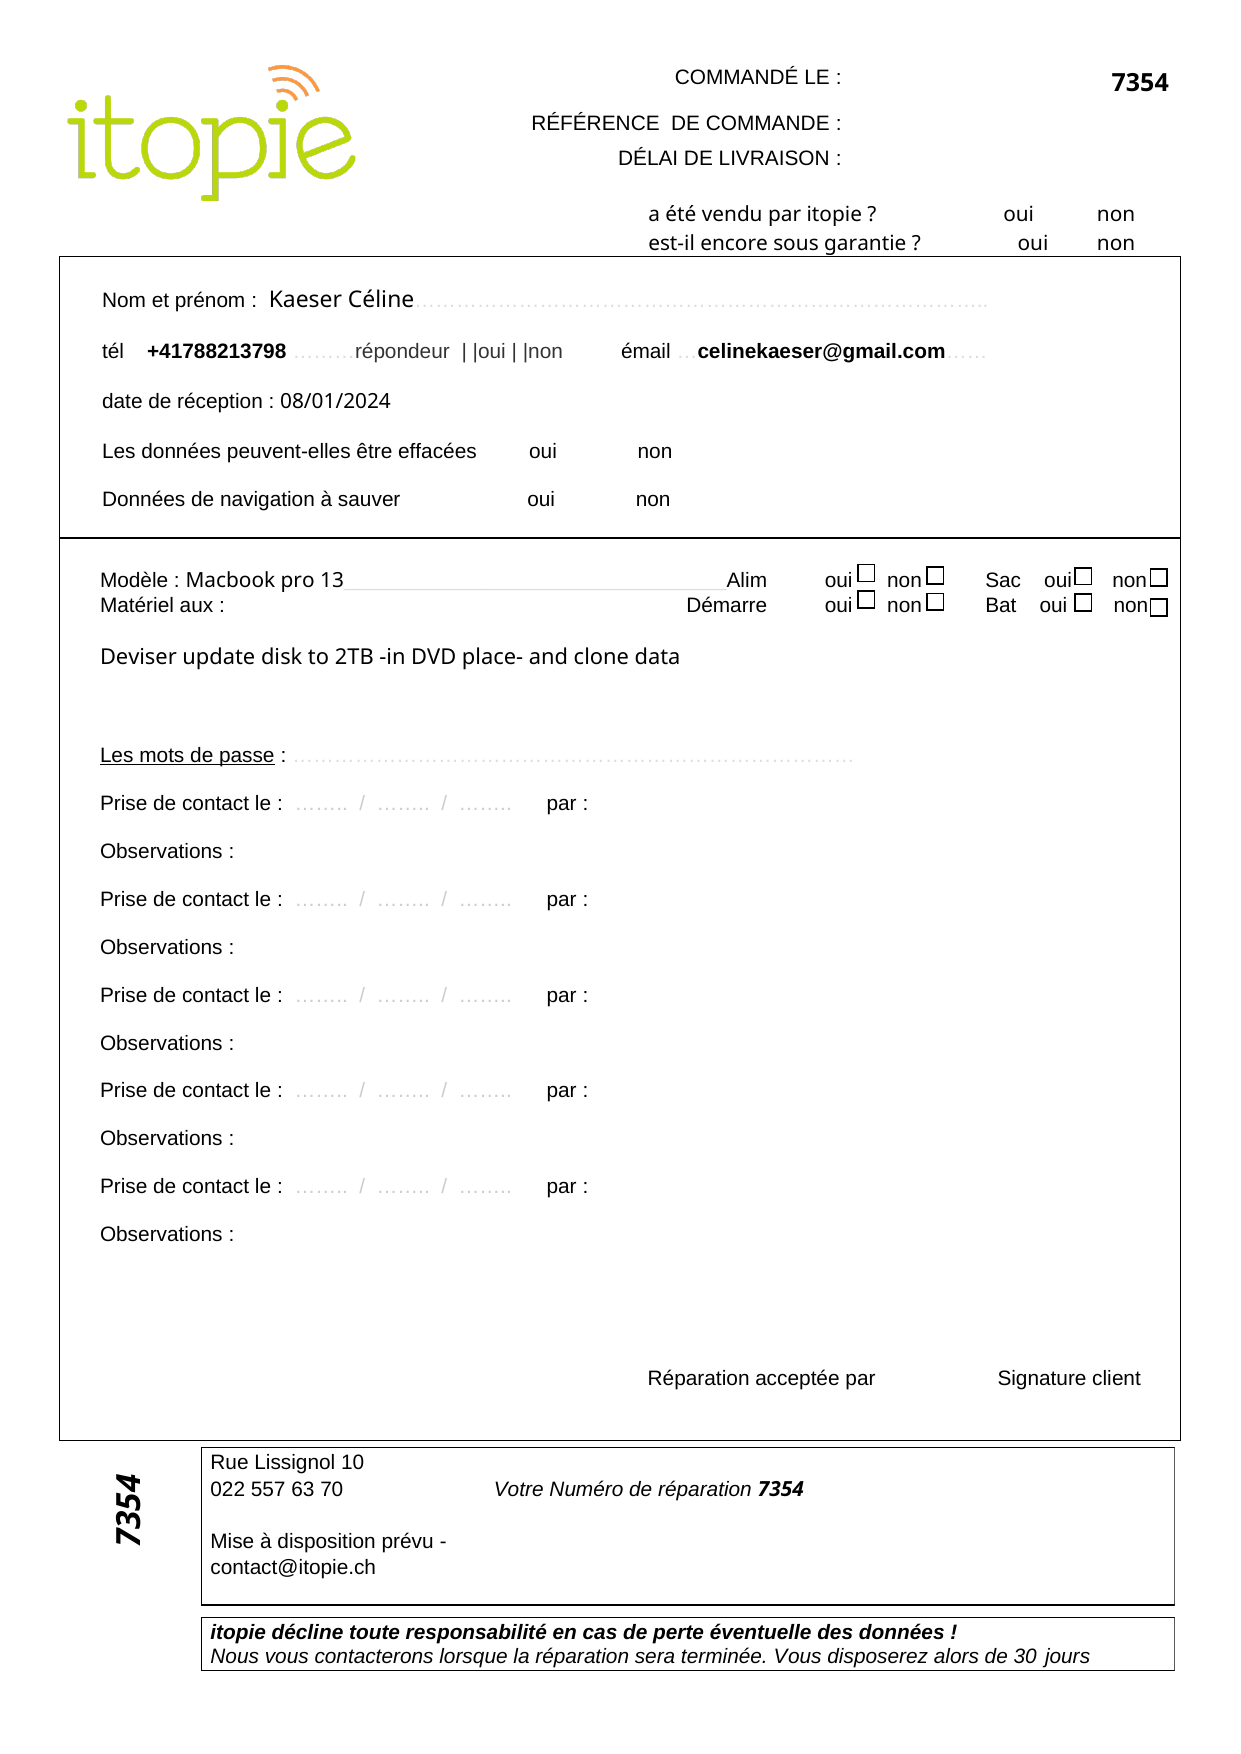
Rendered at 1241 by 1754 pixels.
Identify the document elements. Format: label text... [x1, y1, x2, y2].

text Matériel aux : Démarre oui non Bat oui non [60, 590, 1180, 617]
text a été vendu par itopie ? oui non [59, 199, 1181, 228]
text tél +41788213798 ………répondeur | |oui | |non émail …celinekaeser@gmail.com…… [60, 335, 1180, 362]
table_cell [847, 105, 1180, 140]
table_cell [847, 140, 1180, 175]
text Observations : [60, 1219, 1180, 1246]
text Prise de contact le : …….. / …….. / …….. par : [60, 1075, 1180, 1102]
text Prise de contact le : …….. / …….. / …….. par : [60, 883, 1180, 911]
table_header COMMANDÉ LE : [490, 59, 847, 104]
picture [67, 65, 356, 201]
text Deviser update disk to 2TB -in DVD place- and clone data [60, 638, 1180, 671]
text Observations : [60, 1123, 1180, 1150]
table_header Rue Lissignol 10 022 557 63 70 Votre Numéro de réparation 7354 Mise à disposition prévu - contact@itopie.ch [195, 1441, 1180, 1611]
table_header 7354 [59, 1441, 195, 1677]
text Observations : [60, 836, 1180, 863]
text Données de navigation à sauver oui non [60, 484, 1180, 511]
text Prise de contact le : …….. / …….. / …….. par : [60, 979, 1180, 1006]
text Nom et prénom : Kaeser Céline……………………………………………………………………….. [60, 280, 1180, 314]
text Réparation acceptée par Signature client [60, 1363, 1180, 1390]
text Les données peuvent-elles être effacées oui non [60, 436, 1180, 463]
text Observations : [60, 931, 1180, 958]
table_cell RÉFÉRENCE DE COMMANDE : [490, 105, 847, 140]
text Prise de contact le : …….. / …….. / …….. par : [60, 788, 1180, 815]
table_cell itopie décline toute responsabilité en cas de perte éventuelle des données ! Nous vous contacterons lorsque la réparation sera terminée. Vous disposerez alors de 30 jours [195, 1611, 1180, 1677]
text Modèle : Macbook pro 13 Alim oui non Sac oui non [60, 562, 856, 590]
text Modèle : Macbook pro 13 Alim oui non Sac oui non [948, 562, 1180, 590]
text date de réception : 08/01/2024 [60, 383, 1180, 415]
table_cell DÉLAI DE LIVRAISON : [490, 140, 847, 175]
table_header 7354 [847, 59, 1180, 104]
text est-il encore sous garantie ? oui non [59, 228, 1181, 256]
text Les mots de passe : ……………………………………………………………………… [60, 740, 1180, 767]
text Observations : [60, 1027, 1180, 1054]
text Modèle : Macbook pro 13 Alim oui non Sac oui non [879, 562, 925, 590]
text Prise de contact le : …….. / …….. / …….. par : [60, 1171, 1180, 1198]
